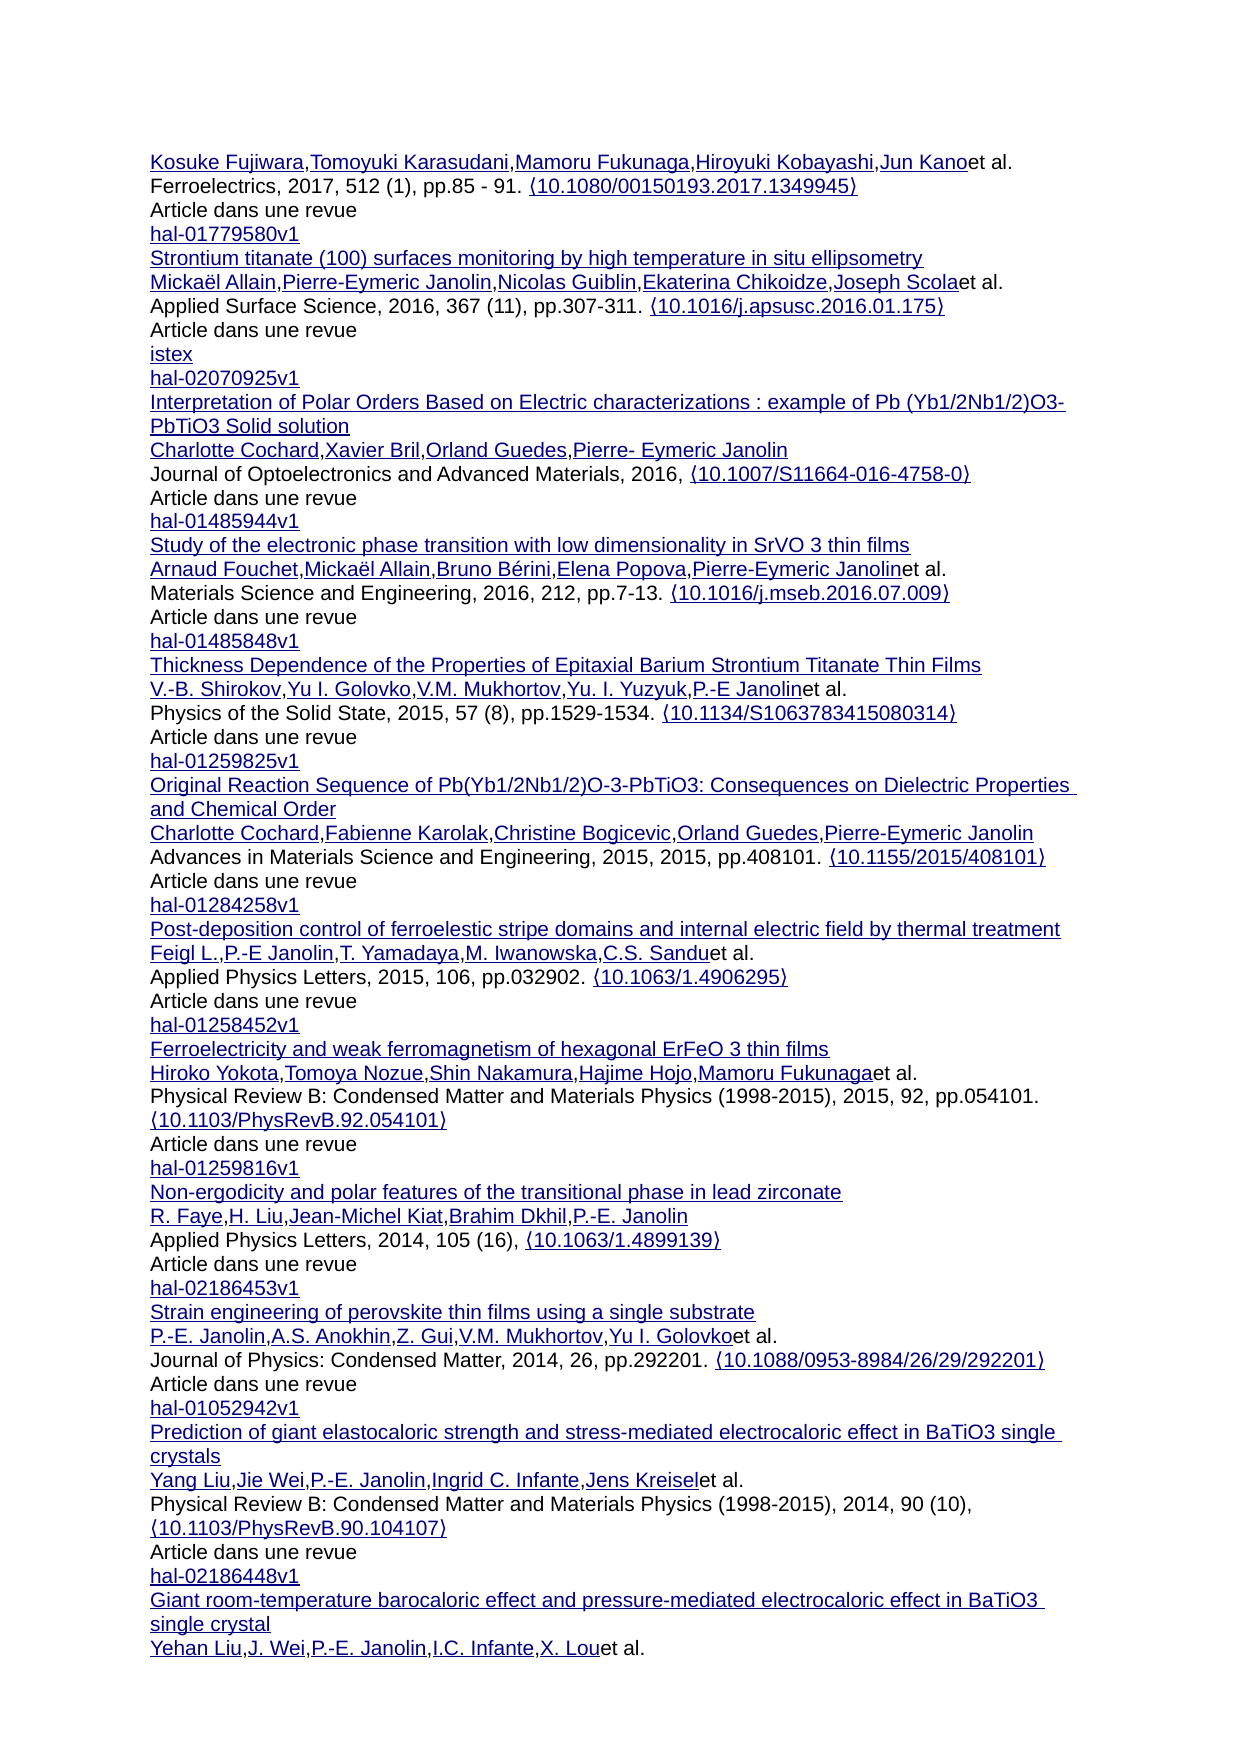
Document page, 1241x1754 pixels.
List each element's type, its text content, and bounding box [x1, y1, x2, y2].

table_cell Study of the electronic phase transition with low dimensionality in SrVO 3 thin films Arnaud Fouchet,Mickaël Allain,Bruno Bérini,Elena Popova,Pierre-Eymeric Janolinet al. Materials Science and Engineering, 2016, 212, pp.7-13. ⟨10.1016/j.mseb.2016.07.009⟩ Article dans une revue hal-01485848v1 [150, 533, 1090, 653]
table_cell Strontium titanate (100) surfaces monitoring by high temperature in situ ellipsometry Mickaël Allain,Pierre-Eymeric Janolin,Nicolas Guiblin,Ekaterina Chikoidze,Joseph Scolaet al. Applied Surface Science, 2016, 367 (11), pp.307-311. ⟨10.1016/j.apsusc.2016.01.175⟩ Article dans une revue istex hal-02070925v1 [150, 246, 1090, 389]
table_cell Thickness Dependence of the Properties of Epitaxial Barium Strontium Titanate Thin Films V.-B. Shirokov,Yu I. Golovko,V.M. Mukhortov,Yu. I. Yuzyuk,P.-E Janolinet al. Physics of the Solid State, 2015, 57 (8), pp.1529-1534. ⟨10.1134/S1063783415080314⟩ Article dans une revue hal-01259825v1 [150, 653, 1090, 773]
table_cell Giant room-temperature barocaloric effect and pressure-mediated electrocaloric effect in BaTiO3 single crystal Yehan Liu,J. Wei,P.-E. Janolin,I.C. Infante,X. Louet al. [150, 1588, 1090, 1659]
table_cell Ferroelectricity and weak ferromagnetism of hexagonal ErFeO 3 thin films Hiroko Yokota,Tomoya Nozue,Shin Nakamura,Hajime Hojo,Mamoru Fukunagaet al. Physical Review B: Condensed Matter and Materials Physics (1998-2015), 2015, 92, pp.054101. ⟨10.1103/PhysRevB.92.054101⟩ Article dans une revue hal-01259816v1 [150, 1036, 1090, 1180]
table_cell Post-deposition control of ferroelestic stripe domains and internal electric field by thermal treatment Feigl L.,P.-E Janolin,T. Yamadaya,M. Iwanowska,C.S. Sanduet al. Applied Physics Letters, 2015, 106, pp.032902. ⟨10.1063/1.4906295⟩ Article dans une revue hal-01258452v1 [150, 917, 1090, 1036]
table_cell Non-ergodicity and polar features of the transitional phase in lead zirconate R. Faye,H. Liu,Jean-Michel Kiat,Brahim Dkhil,P.-E. Janolin Applied Physics Letters, 2014, 105 (16), ⟨10.1063/1.4899139⟩ Article dans une revue hal-02186453v1 [150, 1180, 1090, 1300]
table_cell Kosuke Fujiwara,Tomoyuki Karasudani,Mamoru Fukunaga,Hiroyuki Kobayashi,Jun Kanoet al. Ferroelectrics, 2017, 512 (1), pp.85 - 91. ⟨10.1080/00150193.2017.1349945⟩ Article dans une revue hal-01779580v1 [150, 150, 1090, 246]
table_cell Prediction of giant elastocaloric strength and stress-mediated electrocaloric effect in BaTiO3 single crystals Yang Liu,Jie Wei,P.-E. Janolin,Ingrid C. Infante,Jens Kreiselet al. Physical Review B: Condensed Matter and Materials Physics (1998-2015), 2014, 90 (10), ⟨10.1103/PhysRevB.90.104107⟩ Article dans une revue hal-02186448v1 [150, 1420, 1090, 1587]
table_cell Original Reaction Sequence of Pb(Yb1/2Nb1/2)O-3-PbTiO3: Consequences on Dielectric Properties and Chemical Order Charlotte Cochard,Fabienne Karolak,Christine Bogicevic,Orland Guedes,Pierre-Eymeric Janolin Advances in Materials Science and Engineering, 2015, 2015, pp.408101. ⟨10.1155/2015/408101⟩ Article dans une revue hal-01284258v1 [150, 773, 1090, 917]
table_cell Interpretation of Polar Orders Based on Electric characterizations : example of Pb (Yb1/2Nb1/2)O3-PbTiO3 Solid solution Charlotte Cochard,Xavier Bril,Orland Guedes,Pierre- Eymeric Janolin Journal of Optoelectronics and Advanced Materials, 2016, ⟨10.1007/S11664-016-4758-0⟩ Article dans une revue hal-01485944v1 [150, 390, 1090, 533]
table_cell Strain engineering of perovskite thin films using a single substrate P.-E. Janolin,A.S. Anokhin,Z. Gui,V.M. Mukhortov,Yu I. Golovkoet al. Journal of Physics: Condensed Matter, 2014, 26, pp.292201. ⟨10.1088/0953-8984/26/29/292201⟩ Article dans une revue hal-01052942v1 [150, 1300, 1090, 1420]
